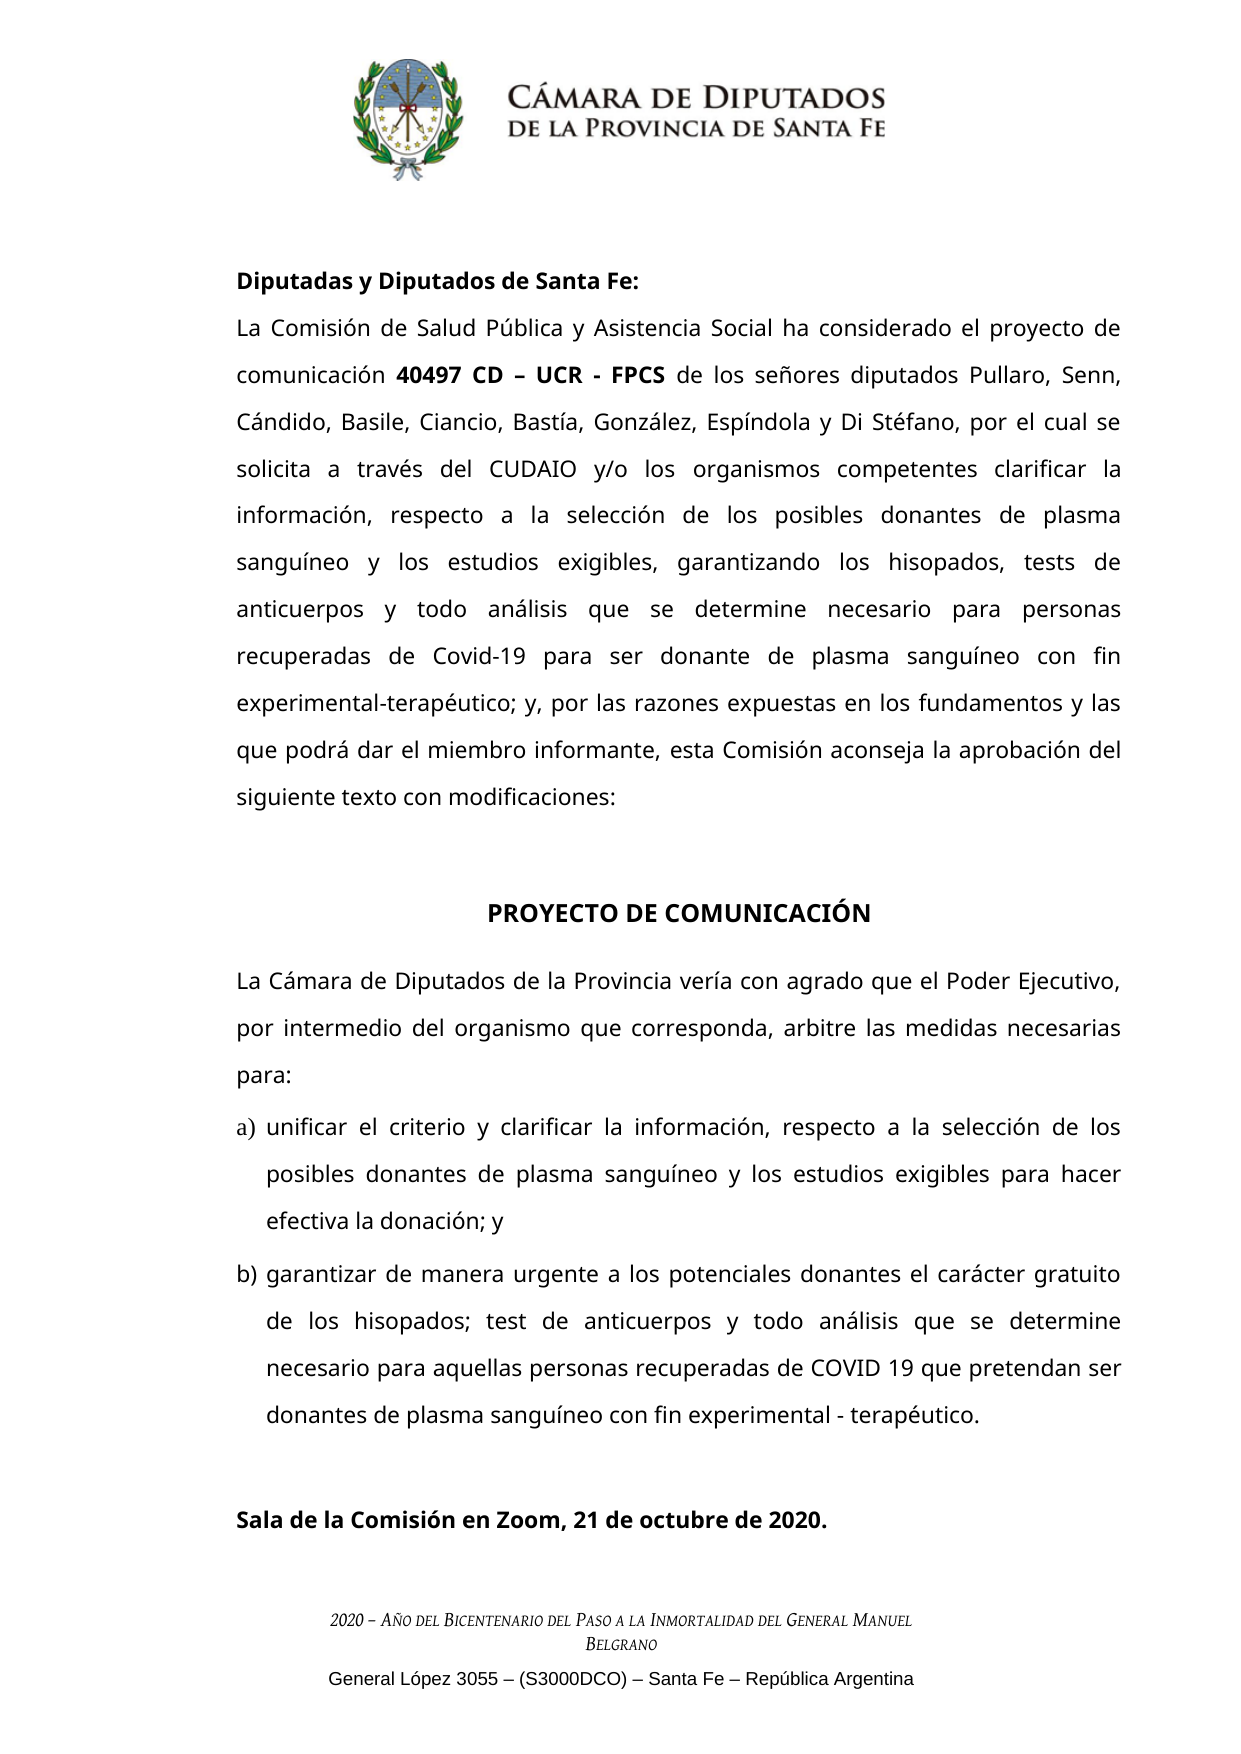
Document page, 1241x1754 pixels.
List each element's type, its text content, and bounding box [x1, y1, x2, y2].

text La Cámara de Diputados de la Provincia vería con agrado que el Poder Ejecutivo, por intermedio del organismo que corresponda, arbitre las medidas necesarias para: [236, 965, 1122, 1090]
list garantizar de manera urgente a los potenciales donantes el carácter gratuito de los hisopados; test de anticuerpos y todo análisis que se determine necesario para aquellas personas recuperadas de COVID 19 que pretendan ser donantes de plasma sanguíneo con fin experimental - terapéutico. [236, 1258, 1122, 1430]
text Diputadas y Diputados de Santa Fe: [236, 265, 1122, 296]
list unificar el criterio y clarificar la información, respecto a la selección de los posibles donantes de plasma sanguíneo y los estudios exigibles para hacer efectiva la donación; y [236, 1111, 1122, 1236]
text La Comisión de Salud Pública y Asistencia Social ha considerado el proyecto de comunicación 40497 CD – UCR - FPCS de los señores diputados Pullaro, Senn, Cándido, Basile, Ciancio, Bastía, González, Espíndola y Di Stéfano, por el cual se solicita a través del CUDAIO y/o los organismos competentes clarificar la información, respecto a la selección de los posibles donantes de plasma sanguíneo y los estudios exigibles, garantizando los hisopados, tests de anticuerpos y todo análisis que se determine necesario para personas recuperadas de Covid-19 para ser donante de plasma sanguíneo con fin experimental-terapéutico; y, por las razones expuestas en los fundamentos y las que podrá dar el miembro informante, esta Comisión aconseja la aprobación del siguiente texto con modificaciones: [236, 312, 1122, 812]
text PROYECTO DE COMUNICACIÓN [236, 896, 1122, 930]
text Sala de la Comisión en Zoom, 21 de octubre de 2020. [236, 1504, 1122, 1535]
